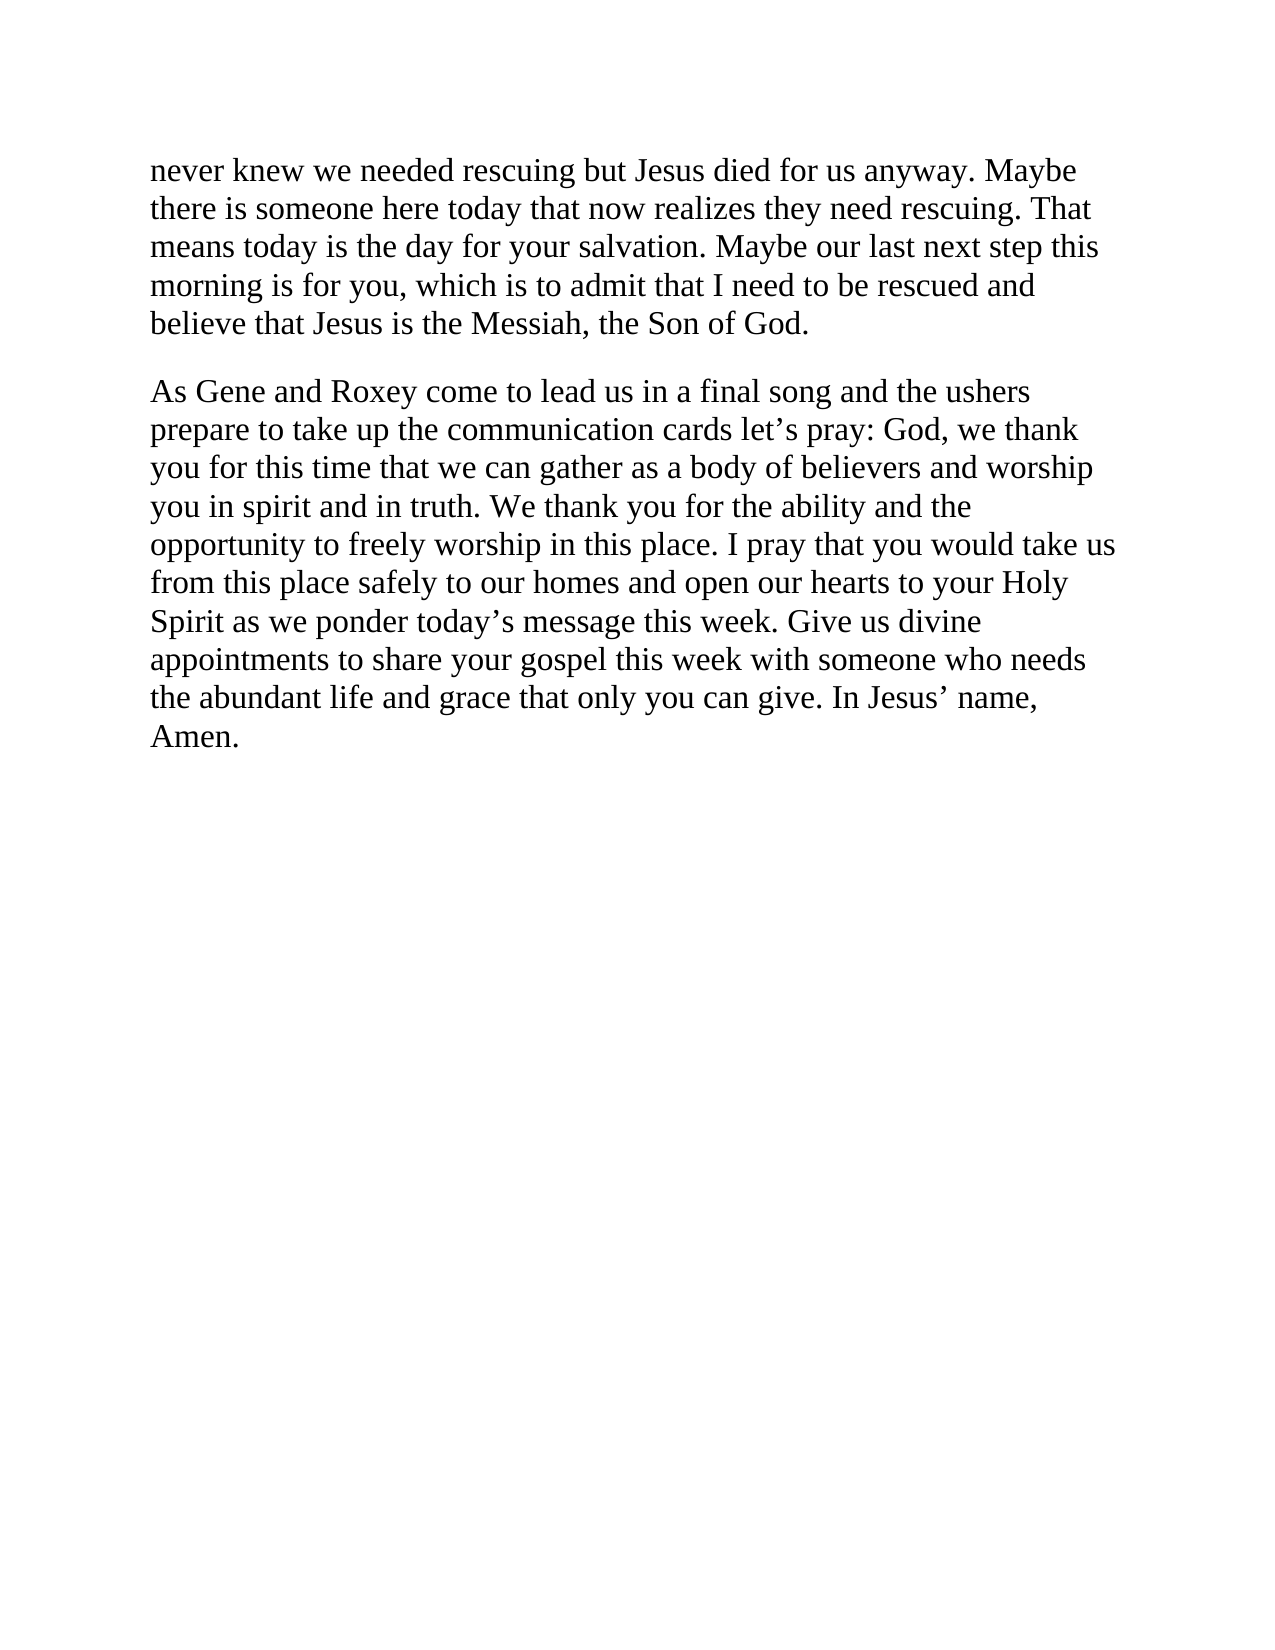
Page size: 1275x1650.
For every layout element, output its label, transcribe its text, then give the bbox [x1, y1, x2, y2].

text never knew we needed rescuing but Jesus died for us anyway. Maybe there is someone here today that now realizes they need rescuing. That means today is the day for your salvation. Maybe our last next step this morning is for you, which is to admit that I need to be rescued and believe that Jesus is the Messiah, the Son of God. [150, 150, 1125, 342]
text As Gene and Roxey come to lead us in a final song and the ushers prepare to take up the communication cards let’s pray: God, we thank you for this time that we can gather as a body of believers and worship you in spirit and in truth. We thank you for the ability and the opportunity to freely worship in this place. I pray that you would take us from this place safely to our homes and open our hearts to your Holy Spirit as we ponder today’s message this week. Give us divine appointments to share your gospel this week with someone who needs the abundant life and grace that only you can give. In Jesus’ name, Amen. [150, 371, 1125, 754]
